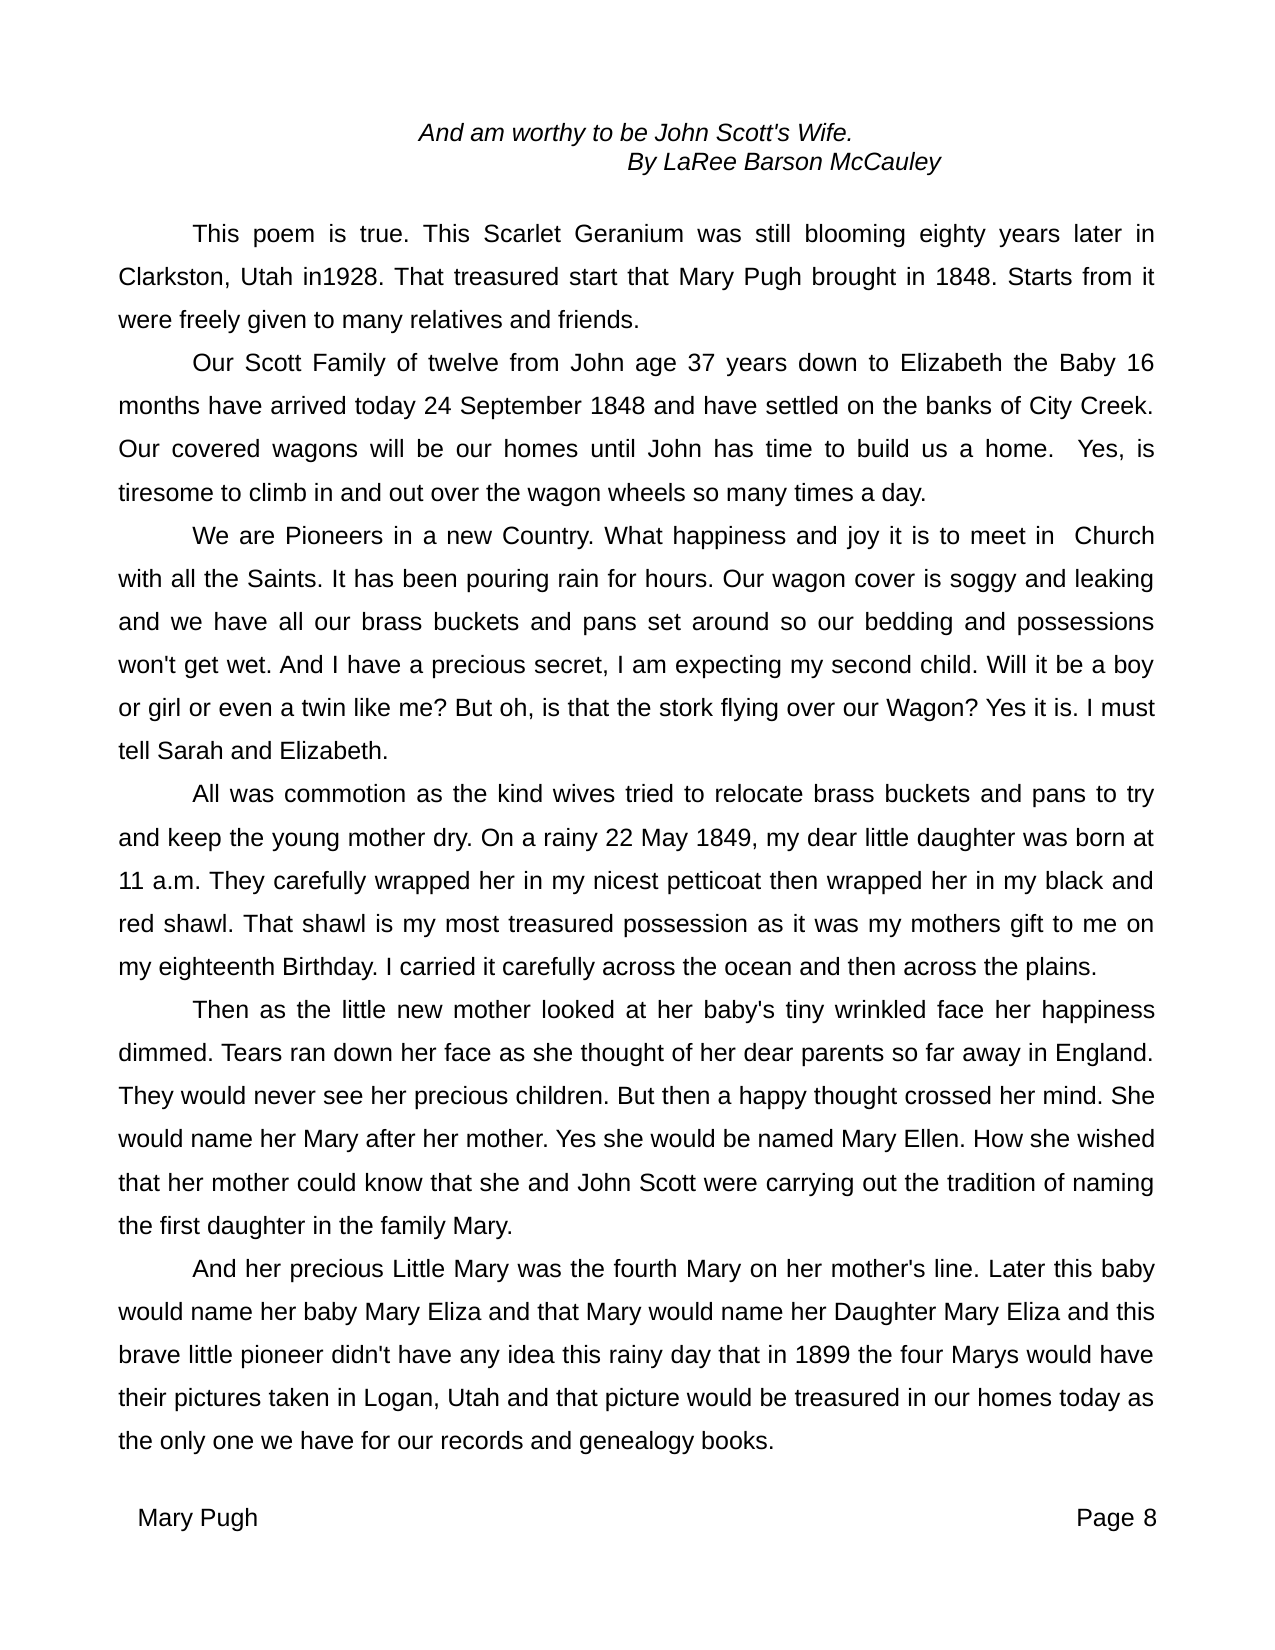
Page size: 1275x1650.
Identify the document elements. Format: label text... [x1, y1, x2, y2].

text And am worthy to be John Scott's Wife. [118, 118, 1157, 147]
text By LaRee Barson McCauley [118, 147, 1157, 176]
text And her precious Little Mary was the fourth Mary on her mother's line. Later this baby would name her baby Mary Eliza and that Mary would name her Daughter Mary Eliza and this brave little pioneer didn't have any idea this rainy day that in 1899 the four Marys would have their pictures taken in Logan, Utah and that picture would be treasured in our homes today as the only one we have for our records and genealogy books. [118, 1254, 1157, 1455]
text This poem is true. This Scarlet Geranium was still blooming eighty years later in Clarkston, Utah in1928. That treasured start that Mary Pugh brought in 1848. Starts from it were freely given to many relatives and friends. [118, 219, 1157, 334]
text All was commotion as the kind wives tried to relocate brass buckets and pans to try and keep the young mother dry. On a rainy 22 May 1849, my dear little daughter was born at 11 a.m. They carefully wrapped her in my nicest petticoat then wrapped her in my black and red shawl. That shawl is my most treasured possession as it was my mothers gift to me on my eighteenth Birthday. I carried it carefully across the ocean and then across the plains. [118, 779, 1157, 981]
text Our Scott Family of twelve from John age 37 years down to Elizabeth the Baby 16 months have arrived today 24 September 1848 and have settled on the banks of City Creek. Our covered wagons will be our homes until John has time to build us a home. Yes, is tiresome to climb in and out over the wagon wheels so many times a day. [118, 348, 1157, 506]
text Then as the little new mother looked at her baby's tiny wrinkled face her happiness dimmed. Tears ran down her face as she thought of her dear parents so far away in England. They would never see her precious children. But then a happy thought crossed her mind. She would name her Mary after her mother. Yes she would be named Mary Ellen. How she wished that her mother could know that she and John Scott were carrying out the tradition of naming the first daughter in the family Mary. [118, 995, 1157, 1239]
text We are Pioneers in a new Country. What happiness and joy it is to meet in Church with all the Saints. It has been pouring rain for hours. Our wagon cover is soggy and leaking and we have all our brass buckets and pans set around so our bedding and possessions won't get wet. And I have a precious secret, I am expecting my second child. Will it be a boy or girl or even a twin like me? But oh, is that the stork flying over our Wagon? Yes it is. I must tell Sarah and Elizabeth. [118, 521, 1157, 765]
